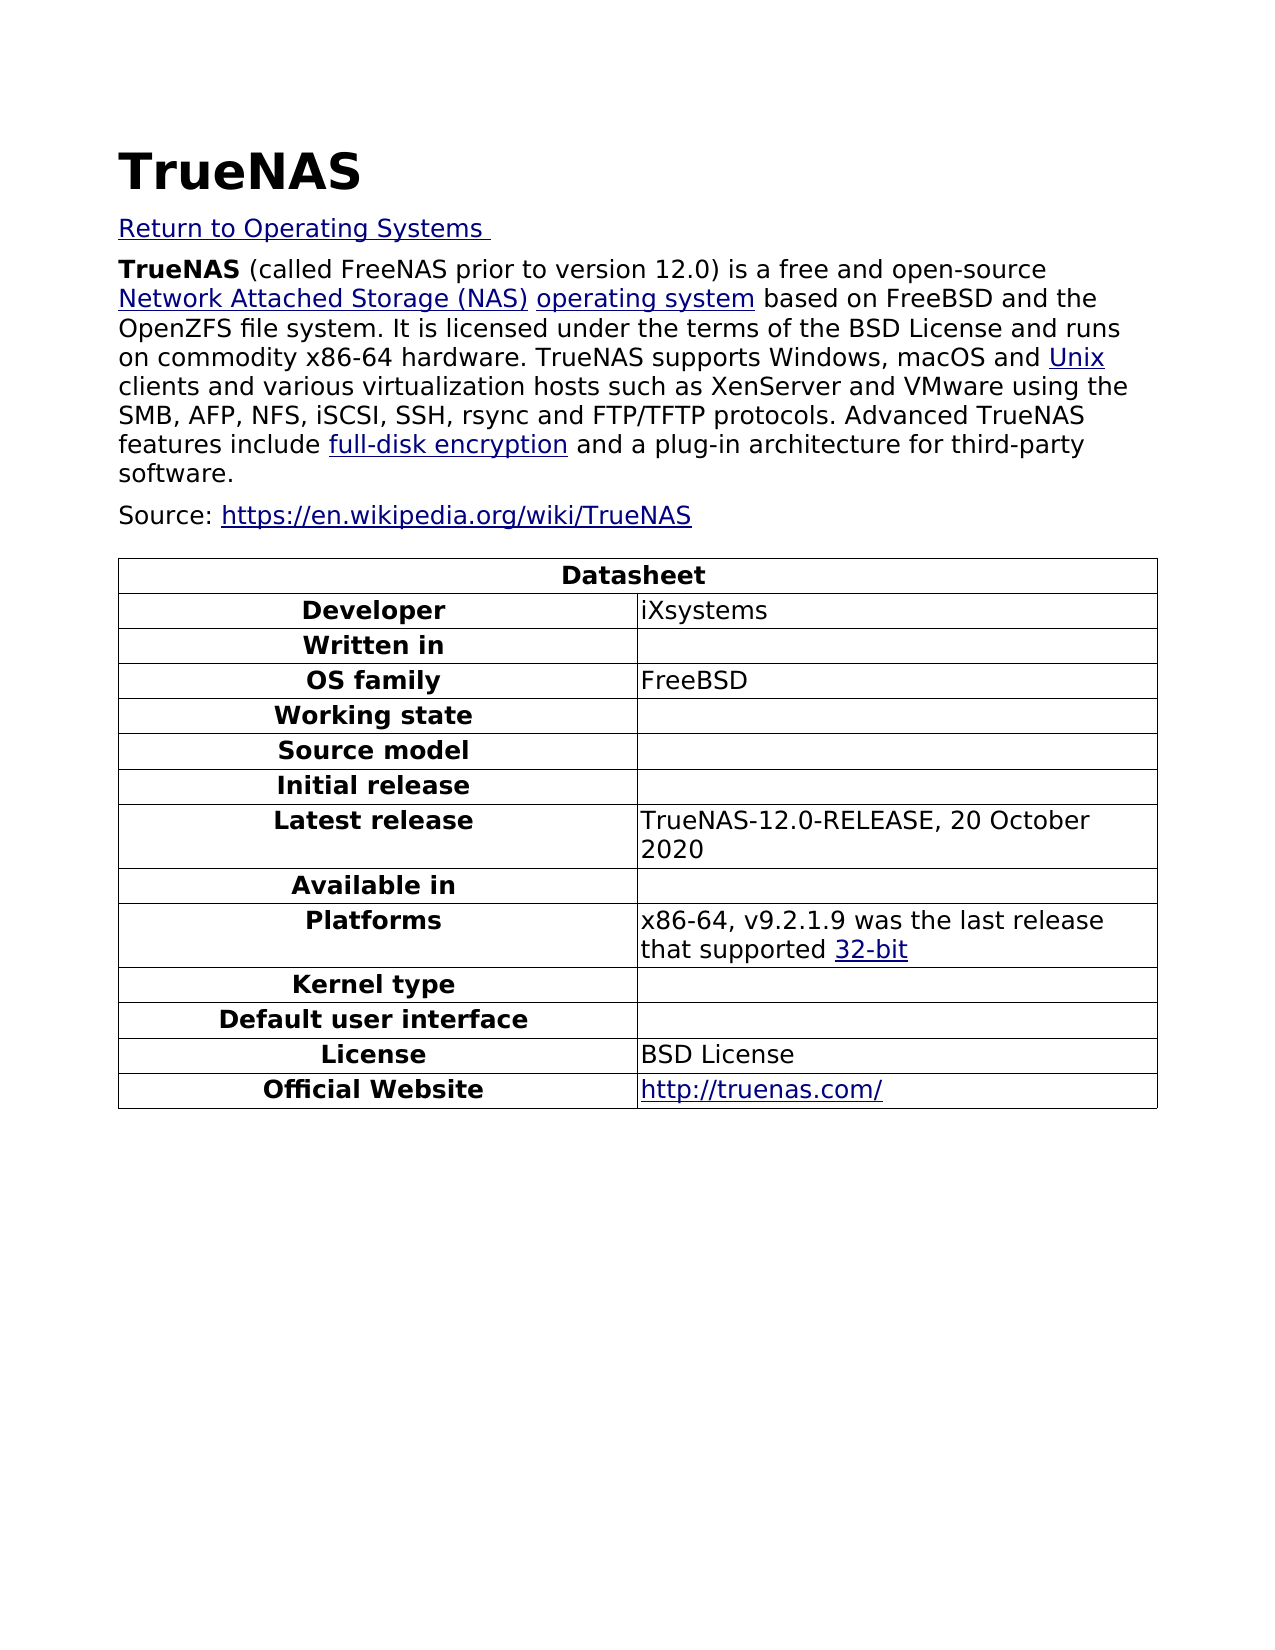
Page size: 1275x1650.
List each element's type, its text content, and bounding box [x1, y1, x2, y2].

table_header Datasheet [119, 559, 1157, 593]
table_cell Source model [119, 734, 637, 768]
text Return to Operating Systems [118, 214, 1157, 243]
table_cell x86-64, v9.2.1.9 was the last release that supported 32-bit [638, 904, 1157, 967]
table_cell OS family [119, 664, 637, 698]
table_cell iXsystems [638, 594, 1157, 628]
table_cell [638, 869, 1157, 903]
table_cell BSD License [638, 1039, 1157, 1072]
table_cell [638, 770, 1157, 803]
table_cell Kernel type [119, 968, 637, 1002]
table_cell Initial release [119, 770, 637, 803]
text Source: https://en.wikipedia.org/wiki/TrueNAS [118, 501, 1157, 531]
text TrueNAS (called FreeNAS prior to version 12.0) is a free and open-source Network Attached Storage (NAS) operating system based on FreeBSD and the OpenZFS file system. It is licensed under the terms of the BSD License and runs on commodity x86-64 hardware. TrueNAS supports Windows, macOS and Unix clients and various virtualization hosts such as XenServer and VMware using the SMB, AFP, NFS, iSCSI, SSH, rsync and FTP/TFTP protocols. Advanced TrueNAS features include full-disk encryption and a plug-in architecture for third-party software. [118, 256, 1157, 489]
table_cell Official Website [119, 1074, 637, 1108]
table_cell [638, 734, 1157, 768]
table_cell Platforms [119, 904, 637, 967]
table_cell Latest release [119, 805, 637, 868]
table_cell Default user interface [119, 1003, 637, 1037]
table_cell Developer [119, 594, 637, 628]
subtitle TrueNAS [118, 143, 1157, 201]
table_cell [638, 629, 1157, 663]
table_cell [638, 1003, 1157, 1037]
table_cell License [119, 1039, 637, 1072]
table_cell Written in [119, 629, 637, 663]
table_cell [638, 699, 1157, 733]
table_cell TrueNAS-12.0-RELEASE, 20 October 2020 [638, 805, 1157, 868]
table_cell [638, 968, 1157, 1002]
table_cell Available in [119, 869, 637, 903]
table_cell FreeBSD [638, 664, 1157, 698]
table_cell Working state [119, 699, 637, 733]
table_cell http://truenas.com/ [638, 1074, 1157, 1108]
